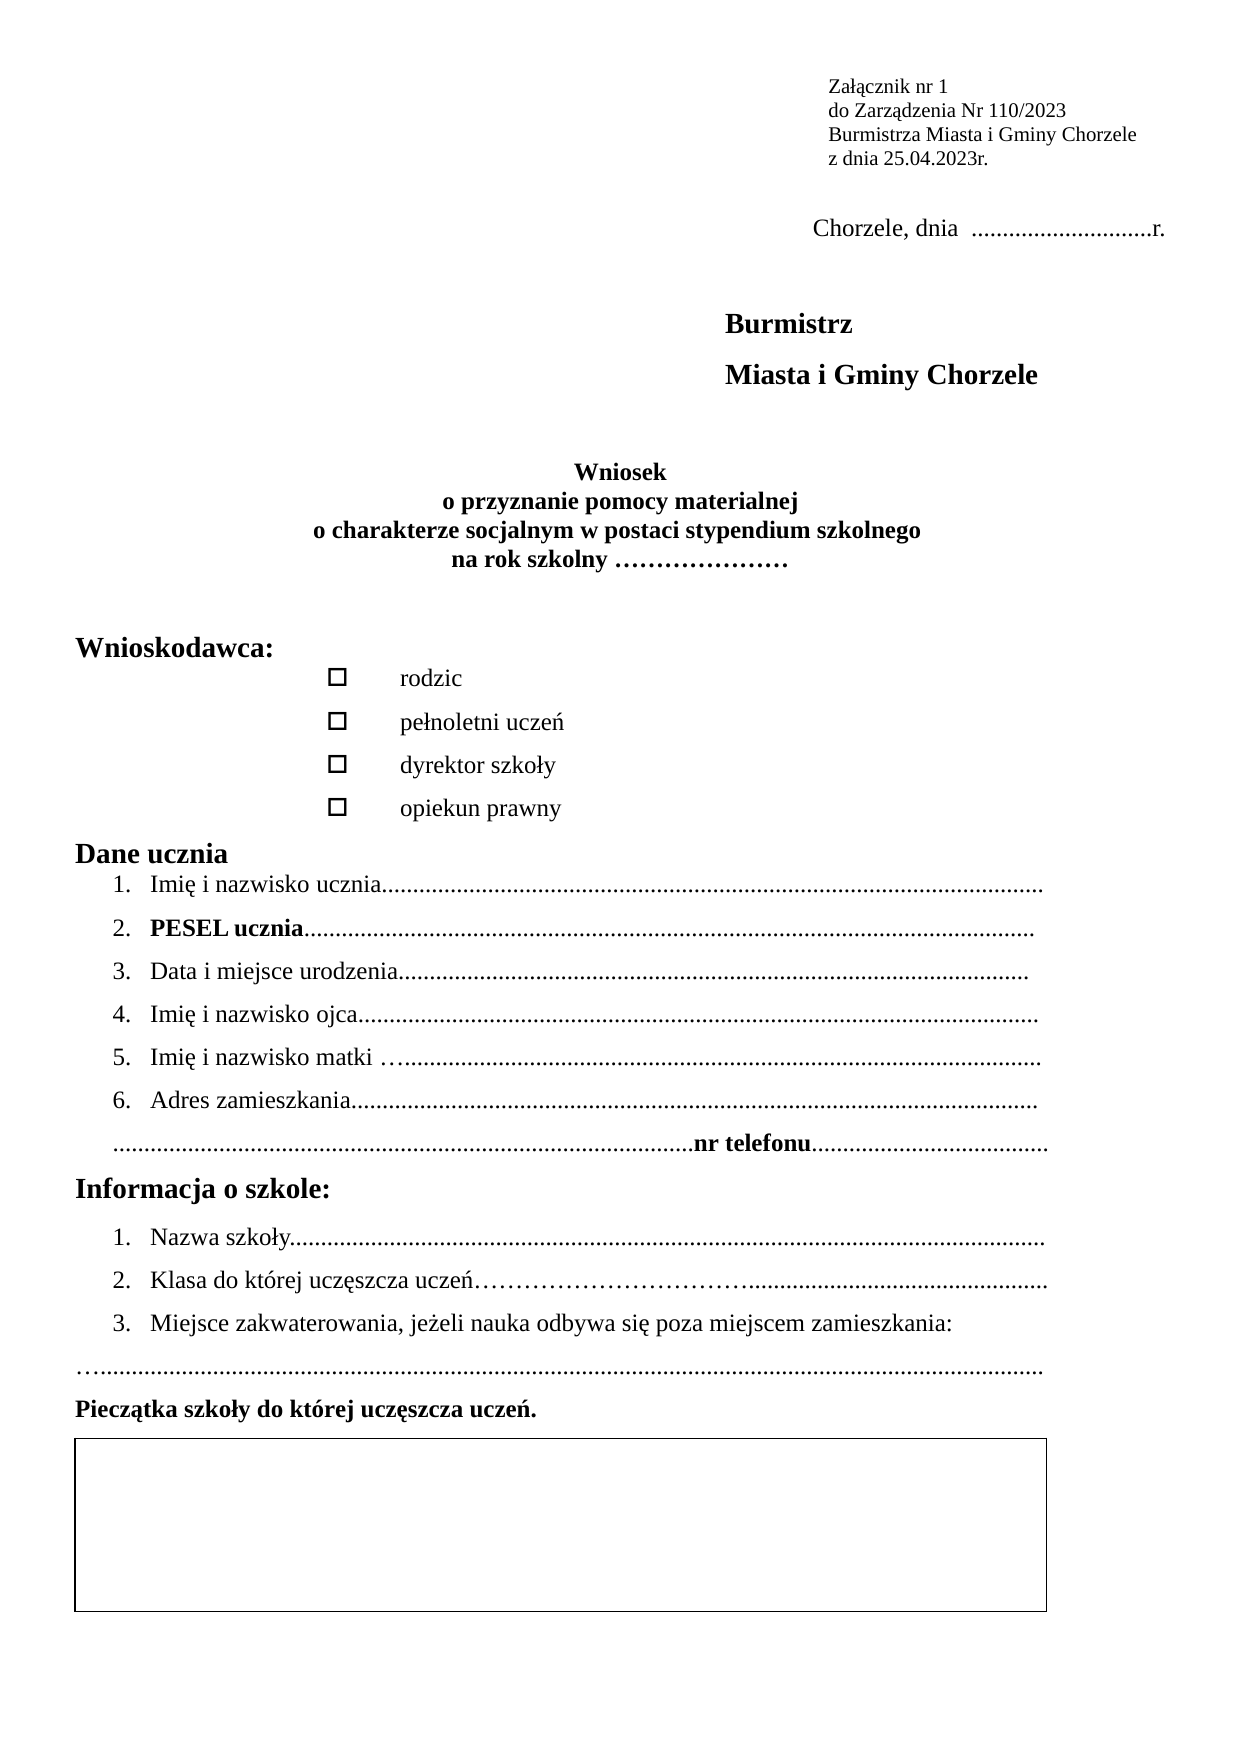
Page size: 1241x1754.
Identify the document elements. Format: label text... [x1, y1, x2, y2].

table_header [76, 1439, 1046, 1611]
list Miejsce zakwaterowania, jeżeli nauka odbywa się poza miejscem zamieszkania: [112, 1308, 1165, 1337]
text Wnioskodawca: [75, 630, 1165, 663]
list Nazwa szkoły......................................................................................................................... [112, 1222, 1165, 1251]
text o przyznanie pomocy materialnej [75, 486, 1165, 515]
list dyrektor szkoły [326, 750, 1165, 778]
list Imię i nazwisko ucznia.......................................................................................................... [112, 869, 1165, 898]
text o charakterze socjalnym w postaci stypendium szkolnego [75, 515, 1165, 544]
text Miasta i Gminy Chorzele [725, 357, 1165, 390]
text na rok szkolny ………………… [75, 544, 1165, 572]
list rodzic [326, 663, 1165, 692]
text .............................................................................................nr telefonu...................................... [112, 1128, 1165, 1157]
list Adres zamieszkania.............................................................................................................. [112, 1085, 1165, 1114]
text Chorzele, dnia .............................r. [75, 213, 1165, 242]
list Data i miejsce urodzenia..................................................................................................... [112, 956, 1165, 984]
text Burmistrz [725, 307, 1165, 340]
list pełnoletni uczeń [326, 707, 1165, 735]
text Informacja o szkole: [75, 1171, 1165, 1205]
text Wniosek [75, 457, 1165, 486]
text Pieczątka szkoły do której uczęszcza uczeń. [75, 1394, 1165, 1423]
list Imię i nazwisko matki …...................................................................................................... [112, 1042, 1165, 1071]
text …....................................................................................................................................................... [75, 1351, 1165, 1380]
list opiekun prawny [326, 793, 1165, 822]
list Klasa do której uczęszcza uczeń……………………………................................................ [112, 1265, 1165, 1294]
text Dane ucznia [75, 836, 1165, 869]
list Imię i nazwisko ojca............................................................................................................. [112, 999, 1165, 1028]
list PESEL ucznia..................................................................................................................... [112, 913, 1165, 941]
